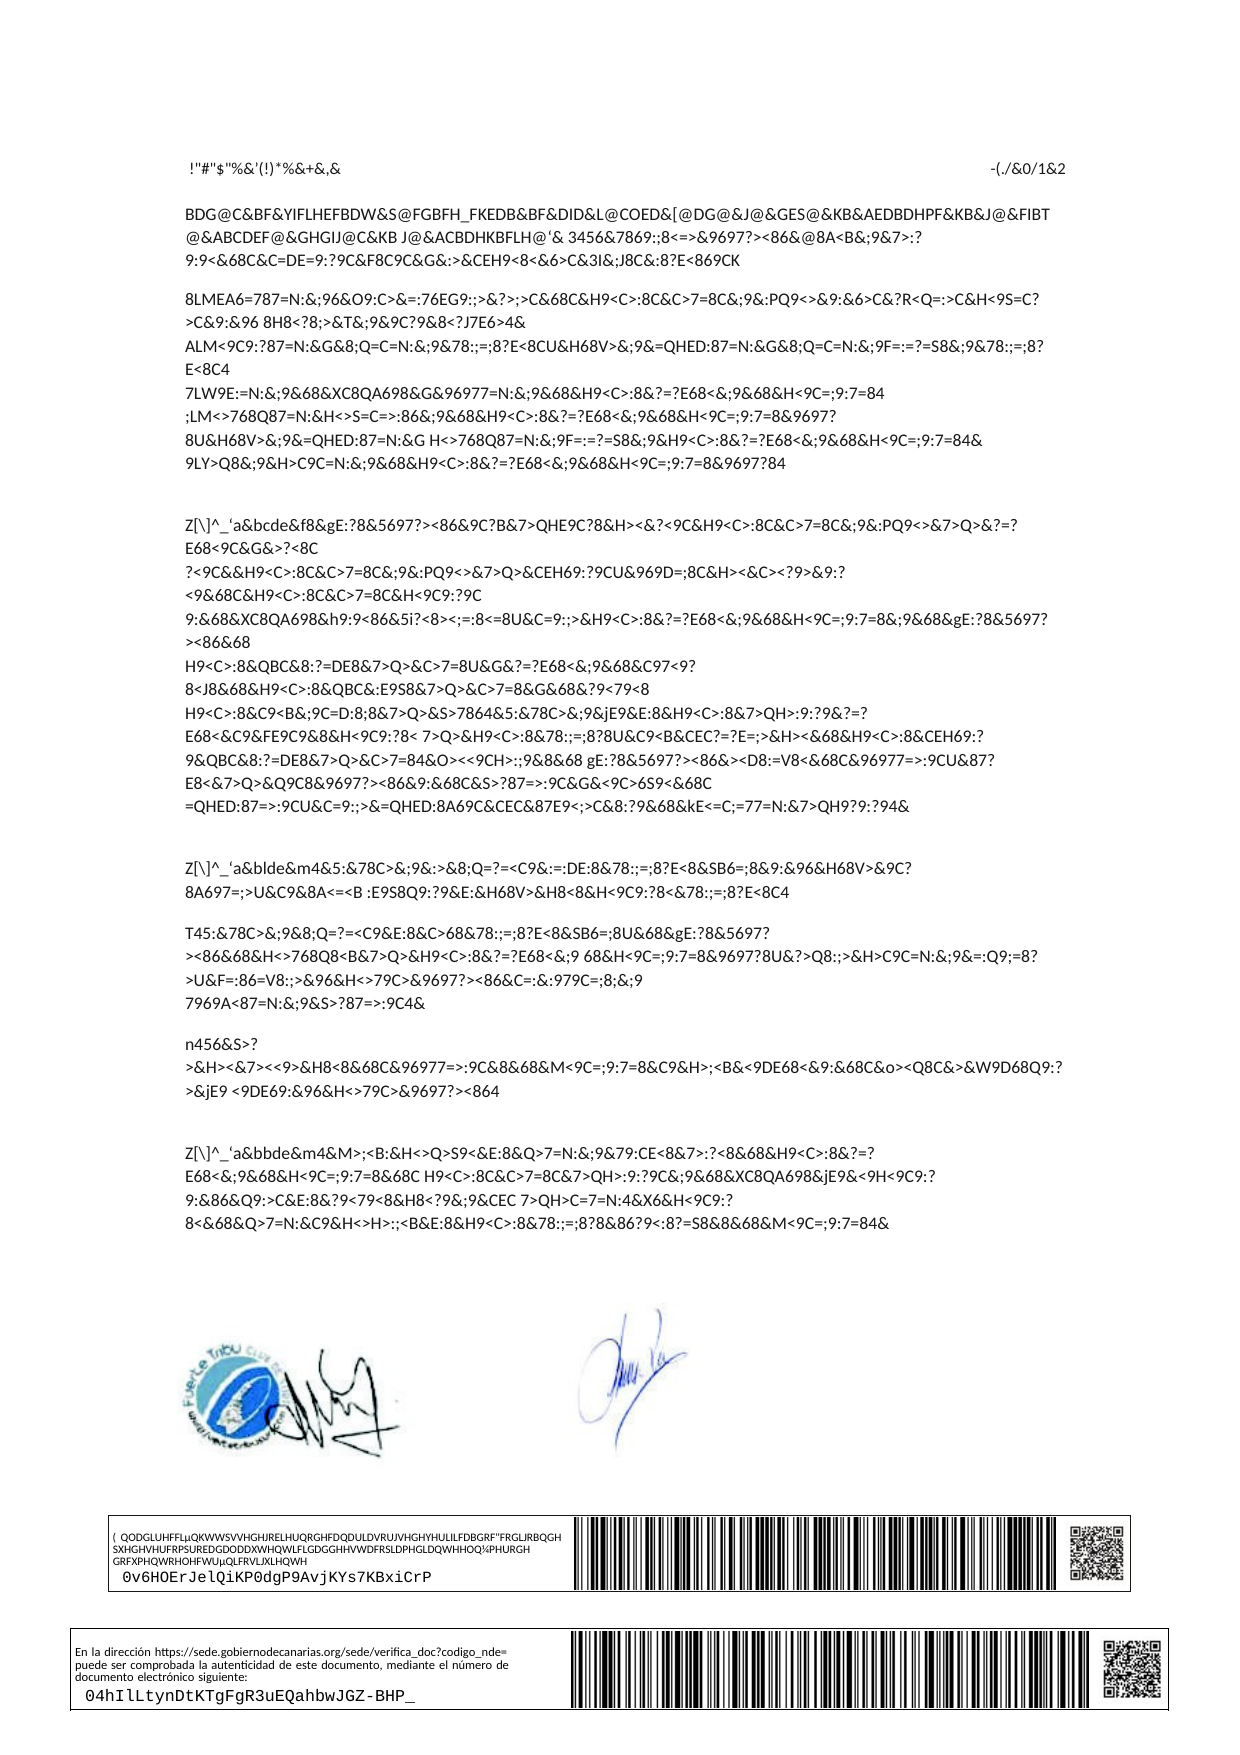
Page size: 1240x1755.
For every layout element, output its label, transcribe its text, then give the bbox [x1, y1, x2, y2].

text T45:&78C>&;9&8;Q=?=<C9&E:8&C>68&78:;=;8?E<8&SB6=;8U&68&gE:?8&5697?><86&68&H<>768Q8<B&7>Q>&H9<C>:8&?=?E68<&;9 68&H<9C=;9:7=8&9697?8U&?>Q8:;>&H>C9C=N:&;9&=:Q9;=8?>U&F=:86=V8:;>&96&H<>79C>&9697?><86&C=:&:979C=;8;&;9 [185, 922, 1066, 990]
text 9:&68&XC8QA698&h9:9<86&5i?<8><;=:8<=8U&C=9:;>&H9<C>:8&?=?E68<&;9&68&H<9C=;9:7=8&;9&68&gE:?8&5697?><86&68 [185, 608, 1066, 653]
text 7969A<87=N:&;9&S>?87=>:9C4& [185, 992, 1066, 1014]
text H9<C>:8&QBC&8:?=DE8&7>Q>&C>7=8U&G&?=?E68<&;9&68&C97<9?8<J8&68&H9<C>:8&QBC&:E9S8&7>Q>&C>7=8&G&68&?9<79<8 [185, 655, 1066, 700]
text BDG@C&BF&YIFLHEFBDW&S@FGBFH_FKEDB&BF&DID&L@COED&[@DG@&J@&GES@&KB&AEDBDHPF&KB&J@&FIBT@&ABCDEF@&GHGIJ@C&KB J@&ACBDHKBFLH@‘& 3456&7869:;8<=>&9697?><86&@8A<B&;9&7>:?9:9<&68C&C=DE=9:?9C&F8C9C&G&:>&CEH9<8<&6>C&3I&;J8C&:8?E<869CK [185, 203, 1066, 271]
text n456&S>?>&H><&7><<9>&H8<8&68C&96977=>:9C&8&68&M<9C=;9:7=8&C9&H>;<B&<9DE68<&9:&68C&o><Q8C&>&W9D68Q9:?>&jE9 <9DE69:&96&H<>79C>&9697?><864 [185, 1033, 1066, 1102]
text Z[\]^_‘a&blde&m4&5:&78C>&;9&:>&8;Q=?=<C9&:=:DE:8&78:;=;8?E<8&SB6=;8&9:&96&H68V>&9C?8A697=;>U&C9&8A<=<B :E9S8Q9:?9&E:&H68V>&H8<8&H<9C9:?8<&78:;=;8?E<8C4 [185, 857, 1066, 902]
text Z[\]^_‘a&bbde&m4&M>;<B:&H<>Q>S9<&E:8&Q>7=N:&;9&79:CE<8&7>:?<8&68&H9<C>:8&?=?E68<&;9&68&H<9C=;9:7=8&68C H9<C>:8C&C>7=8C&7>QH>:9:?9C&;9&68&XC8QA698&jE9&<9H<9C9:?9:&86&Q9:>C&E:8&?9<79<8&H8<?9&;9&CEC 7>QH>C=7=N:4&X6&H<9C9:?8<&68&Q>7=N:&C9&H<>H>:;<B&E:8&H9<C>:8&78:;=;8?8&86?9<:8?=S8&8&68&M<9C=;9:7=84& [185, 1142, 1066, 1234]
text ALM<9C9:?87=N:&G&8;Q=C=N:&;9&78:;=;8?E<8CU&H68V>&;9&=QHED:87=N:&G&8;Q=C=N:&;9F=:=?=S8&;9&78:;=;8?E<8C4 [185, 335, 1066, 380]
text ?<9C&&H9<C>:8C&C>7=8C&;9&:PQ9<>&7>Q>&CEH69:?9CU&969D=;8C&H><&C><?9>&9:?<9&68C&H9<C>:8C&C>7=8C&H<9C9:?9C [185, 561, 1066, 606]
text 8LMEA6=787=N:&;96&O9:C>&=:76EG9:;>&?>;>C&68C&H9<C>:8C&C>7=8C&;9&:PQ9<>&9:&6>C&?R<Q=:>C&H<9S=C?>C&9:&96 8H8<?8;>&T&;9&9C?9&8<?J7E6>4& [185, 288, 1066, 333]
text H9<C>:8&C9<B&;9C=D:8;8&7>Q>&S>7864&5:&78C>&;9&jE9&E:8&H9<C>:8&7>QH>:9:?9&?=?E68<&C9&FE9C9&8&H<9C9:?8< 7>Q>&H9<C>:8&78:;=;8?8U&C9<B&CEC?=?E=;>&H><&68&H9<C>:8&CEH69:?9&QBC&8:?=DE8&7>Q>&C>7=84&O><<9CH>:;9&8&68 gE:?8&5697?><86&><D8:=V8<&68C&96977=>:9CU&87?E8<&7>Q>&Q9C8&9697?><86&9:&68C&S>?87=>:9C&G&<9C>6S9<&68C =QHED:87=>:9CU&C=9:;>&=QHED:8A69C&CEC&87E9<;>C&8:?9&68&kE<=C;=77=N:&7>QH9?9:?94& [185, 702, 1066, 817]
text Z[\]^_‘a&bcde&f8&gE:?8&5697?><86&9C?B&7>QHE9C?8&H><&?<9C&H9<C>:8C&C>7=8C&;9&:PQ9<>&7>Q>&?=?E68<9C&G&>?<8C [185, 514, 1066, 559]
text ;LM<>768Q87=N:&H<>S=C=>:86&;9&68&H9<C>:8&?=?E68<&;9&68&H<9C=;9:7=8&9697?8U&H68V>&;9&=QHED:87=N:&G H<>768Q87=N:&;9F=:=?=S8&;9&H9<C>:8&?=?E68<&;9&68&H<9C=;9:7=84& [185, 406, 1066, 451]
text 7LW9E:=N:&;9&68&XC8QA698&G&96977=N:&;9&68&H9<C>:8&?=?E68<&;9&68&H<9C=;9:7=84 [185, 382, 1066, 403]
text 9LY>Q8&;9&H>C9C=N:&;9&68&H9<C>:8&?=?E68<&;9&68&H<9C=;9:7=8&9697?84 [185, 452, 1066, 474]
